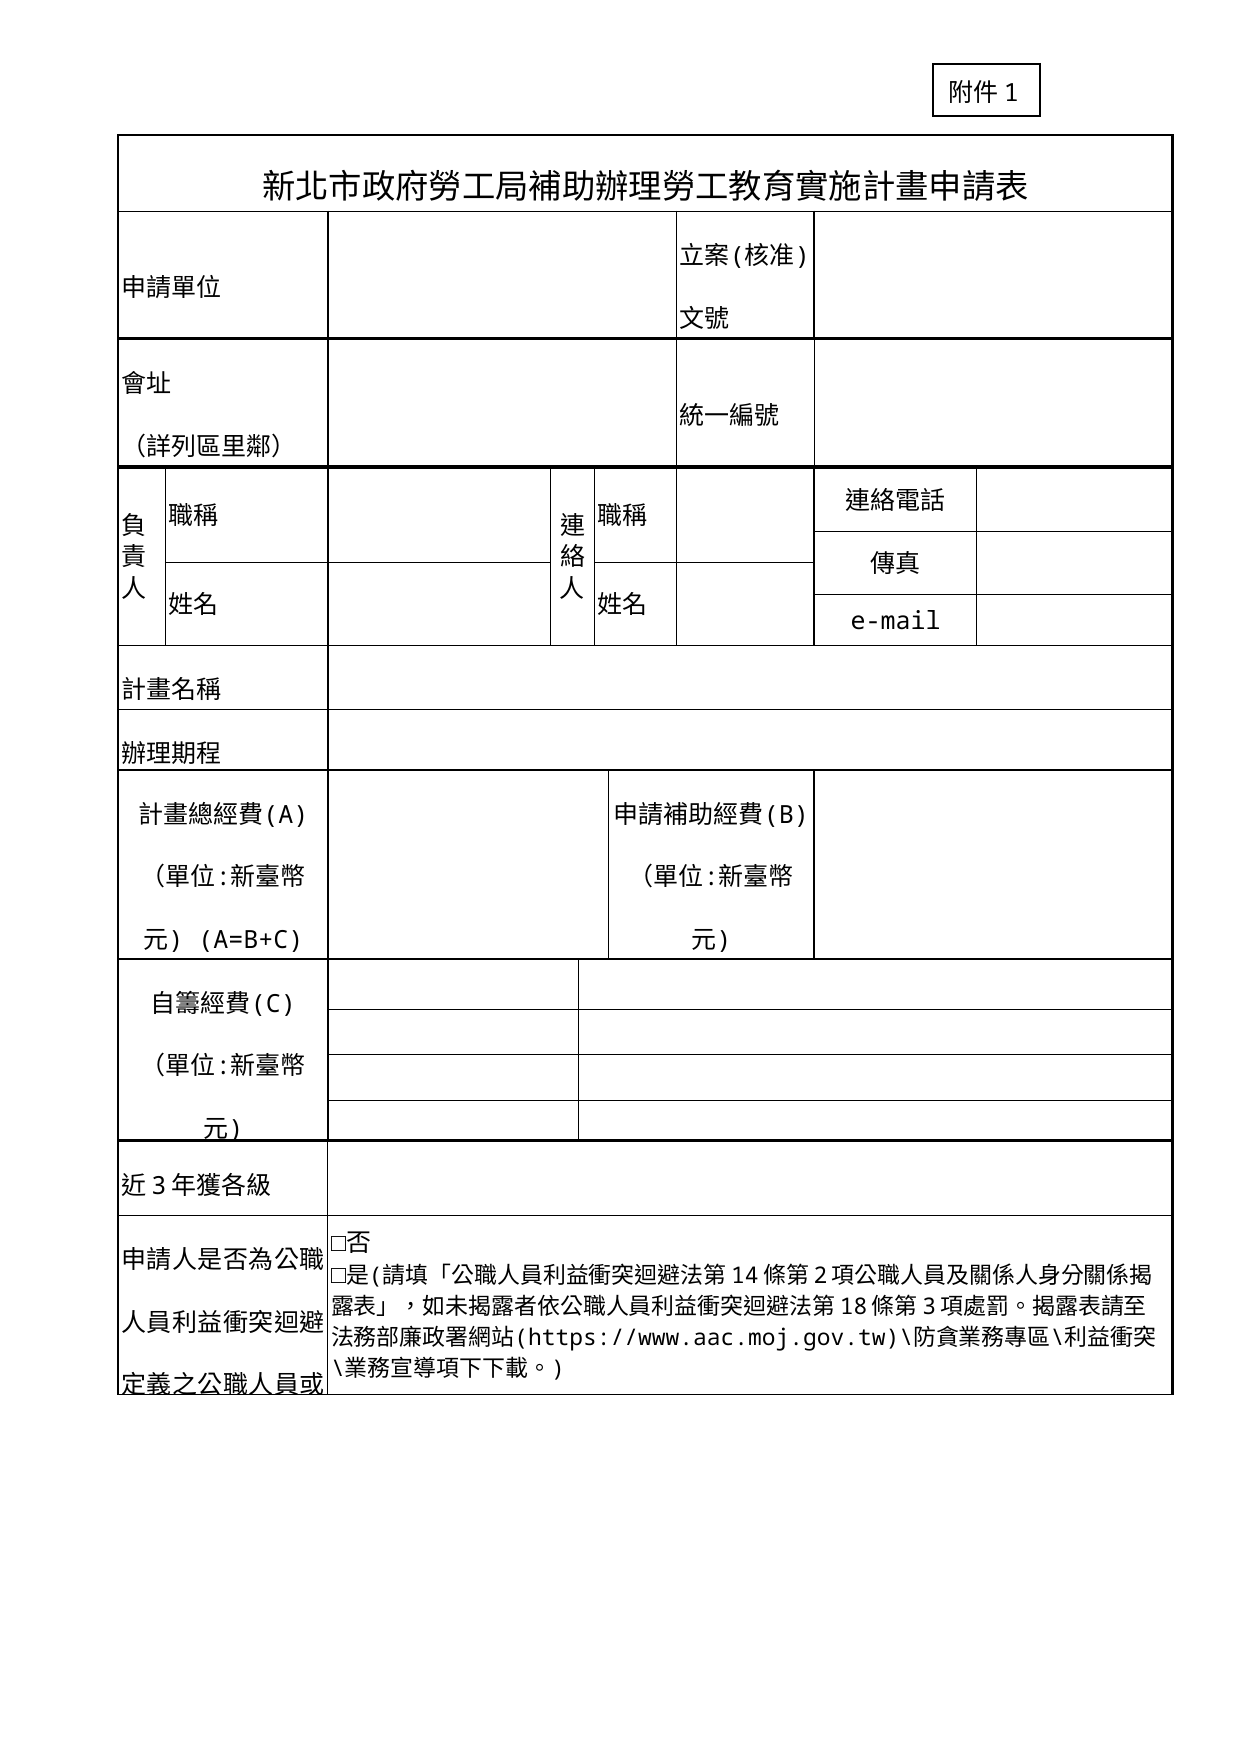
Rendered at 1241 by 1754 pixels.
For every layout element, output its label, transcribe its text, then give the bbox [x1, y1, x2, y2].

table_cell 立案(核准)文號 [677, 212, 813, 337]
table_cell 傳真 [815, 532, 976, 593]
table_cell [328, 1142, 1171, 1215]
table_header 新北市政府勞工局補助辦理勞工教育實施計畫申請表 [119, 136, 1171, 211]
table_cell 計畫名稱 [119, 646, 327, 708]
table_cell [815, 340, 1171, 465]
table_cell [579, 1101, 1171, 1139]
table_cell [977, 595, 1171, 644]
text 附件1 [949, 72, 1024, 108]
table_cell □否 □是(請填「公職人員利益衝突迴避法第14條第2項公職人員及關係人身分關係揭露表」，如未揭露者依公職人員利益衝突迴避法第18條第3項處罰。揭露表請至法務部廉政署網站(https://www.aac.moj.gov.tw)\防貪業務專區\利益衝突\業務宣導項下下載。) [328, 1216, 1171, 1394]
table_cell 其他政府機關補助 [329, 1010, 578, 1054]
table_cell [677, 469, 813, 562]
table_cell 會址 （詳列區里鄰） [119, 340, 327, 465]
table_cell 申請單位自行編列 [329, 960, 578, 1009]
table_cell [579, 960, 1171, 1009]
table_cell 職稱 [595, 469, 676, 562]
table_cell [329, 771, 608, 958]
table_cell 近3年獲各級 政府補助情形 [119, 1142, 327, 1215]
table_cell [677, 563, 813, 644]
table_cell 負責人 [119, 469, 165, 644]
table_cell 連絡電話 [815, 469, 976, 531]
table_cell 民間捐款 [329, 1055, 578, 1100]
table_cell 姓名 [595, 563, 676, 644]
table_cell 自籌經費(C) （單位:新臺幣元) [119, 960, 327, 1139]
table_cell [815, 212, 1171, 337]
table_cell [579, 1010, 1171, 1054]
table_cell 姓名 [166, 563, 327, 644]
table_cell 其他補助款 [329, 1101, 578, 1139]
table_cell [579, 1055, 1171, 1100]
table_cell 連絡人 [551, 469, 594, 644]
table_cell [977, 469, 1171, 531]
table_cell 計畫總經費(A) （單位:新臺幣元) (A=B+C) [119, 771, 327, 958]
table_cell 申請人是否為公職人員利益衝突迴避定義之公職人員或關係人 [119, 1216, 327, 1394]
table_cell [977, 532, 1171, 593]
table_cell e-mail [815, 595, 976, 644]
table_cell 申請單位 [119, 212, 327, 337]
table_cell [329, 646, 1171, 708]
table_cell [815, 771, 1171, 958]
table_cell 統一編號 [677, 340, 814, 465]
table_cell [329, 212, 676, 337]
table_cell [329, 710, 1171, 769]
table_cell [329, 340, 676, 465]
table_cell 辦理期程 [119, 710, 327, 769]
table_cell 申請補助經費(B) （單位:新臺幣元) [609, 771, 813, 958]
table_cell [329, 563, 550, 644]
table_cell [329, 469, 550, 562]
table_cell 職稱 [166, 469, 327, 562]
